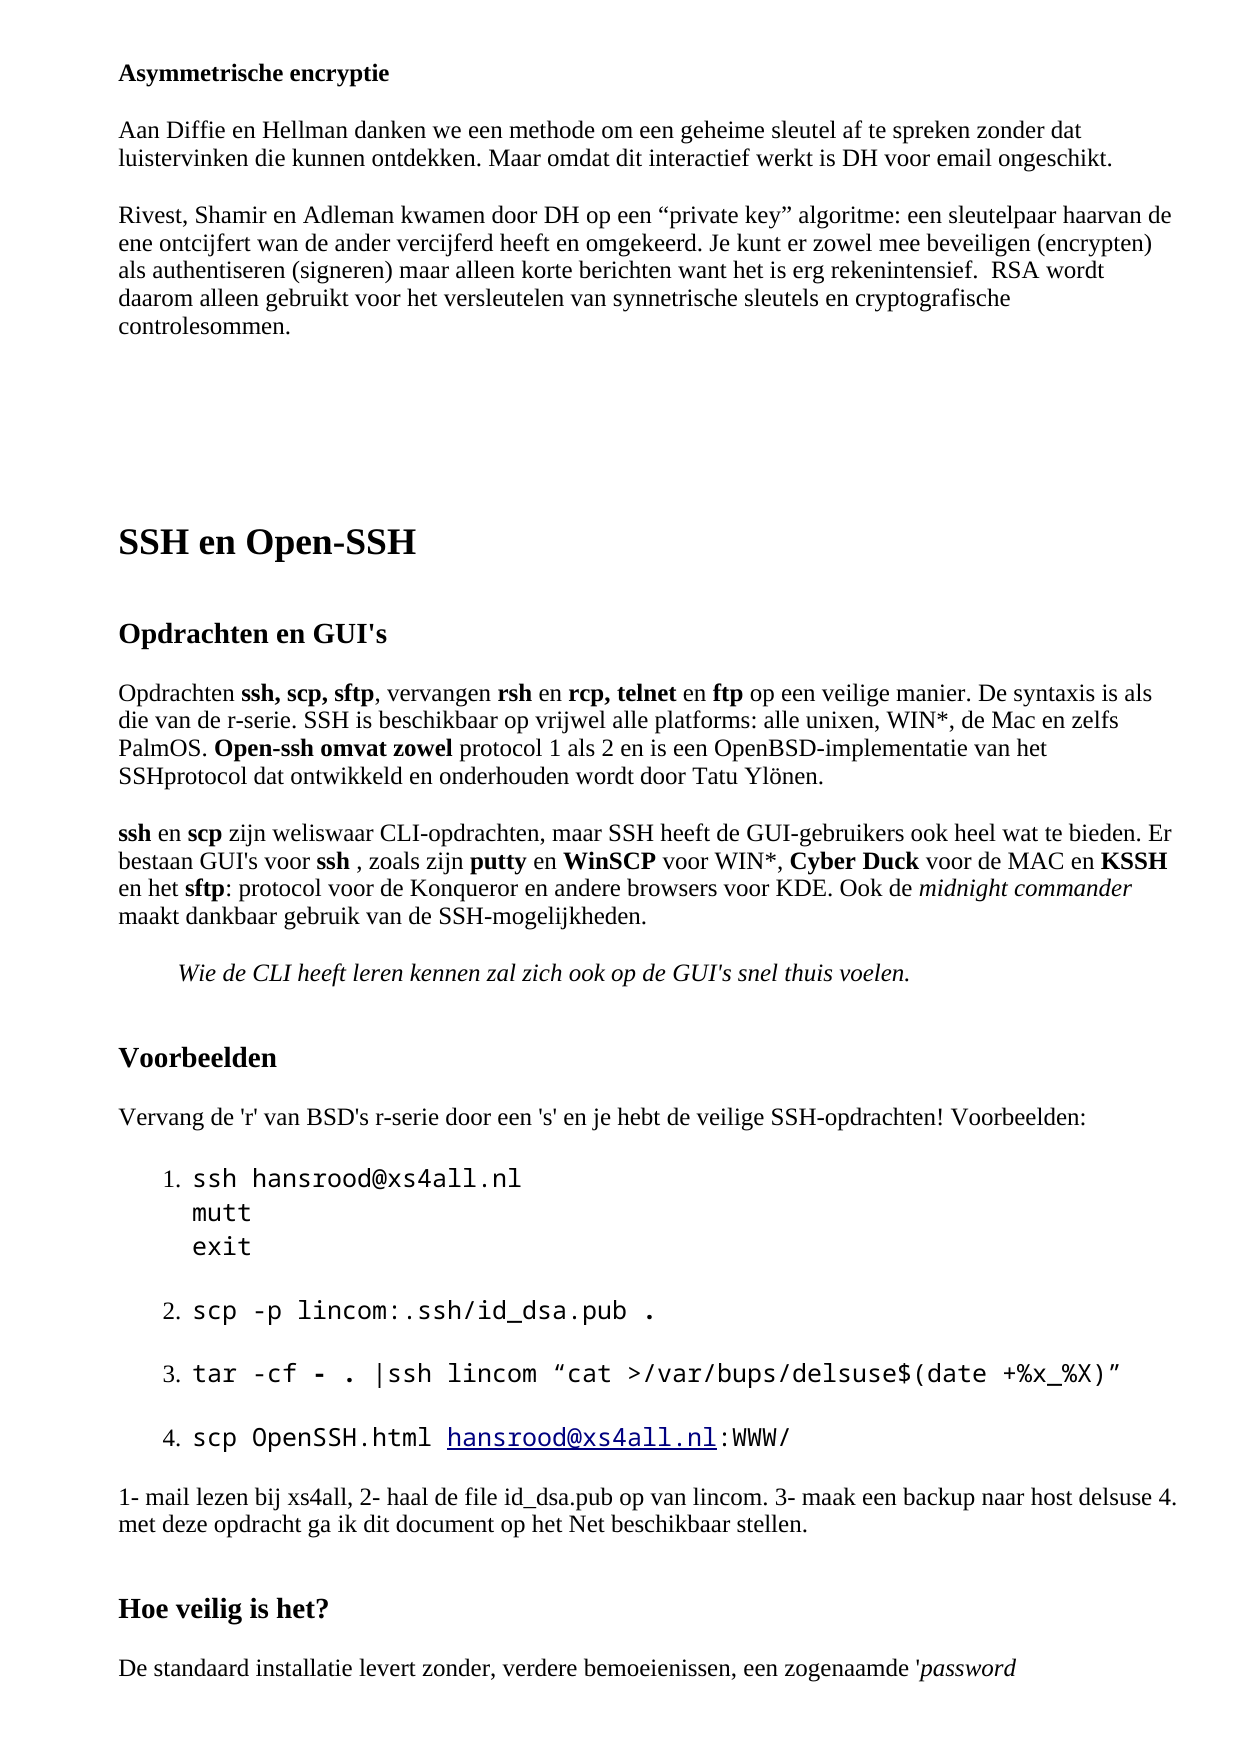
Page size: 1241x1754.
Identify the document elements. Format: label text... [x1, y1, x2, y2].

text ssh en scp zijn weliswaar CLI-opdrachten, maar SSH heeft de GUI-gebruikers ook heel wat te bieden. Er bestaan GUI's voor ssh , zoals zijn putty en WinSCP voor WIN*, Cyber Duck voor de MAC en KSSH en het sftp: protocol voor de Konqueror en andere browsers voor KDE. Ook de midnight commander maakt dankbaar gebruik van de SSH-mogelijkheden. [118, 819, 1181, 930]
list ssh hansrood@xs4all.nl mutt exit [162, 1161, 1181, 1263]
text De standaard installatie levert zonder, verdere bemoeienissen, een zogenaamde 'password [118, 1654, 1181, 1682]
text 1- mail lezen bij xs4all, 2- haal de file id_dsa.pub op van lincom. 3- maak een backup naar host delsuse 4. met deze opdracht ga ik dit document op het Net beschikbaar stellen. [118, 1483, 1181, 1538]
subtitle Voorbeelden [118, 1042, 1181, 1074]
list tar -cf - . |ssh lincom “cat >/var/bups/delsuse$(date +%x_%X)” [162, 1356, 1181, 1390]
text Opdrachten ssh, scp, sftp, vervangen rsh en rcp, telnet en ftp op een veilige manier. De syntaxis is als die van de r-serie. SSH is beschikbaar op vrijwel alle platforms: alle unixen, WIN*, de Mac en zelfs PalmOS. Open-ssh omvat zowel protocol 1 als 2 en is een OpenBSD-implementatie van het SSHprotocol dat ontwikkeld en onderhouden wordt door Tatu Ylönen. [118, 679, 1181, 790]
text Wie de CLI heeft leren kennen zal zich ook op de GUI's snel thuis voelen. [177, 959, 1122, 987]
list scp -p lincom:.ssh/id_dsa.pub . [162, 1292, 1181, 1326]
subtitle Opdrachten en GUI's [118, 617, 1181, 649]
subtitle SSH en Open-SSH [118, 521, 1181, 563]
text Aan Diffie en Hellman danken we een methode om een geheime sleutel af te spreken zonder dat luistervinken die kunnen ontdekken. Maar omdat dit interactief werkt is DH voor email ongeschikt. [118, 116, 1181, 172]
list scp OpenSSH.html hansrood@xs4all.nl:WWW/ [162, 1419, 1181, 1453]
subtitle Asymmetrische encryptie [118, 59, 1181, 87]
subtitle Hoe veilig is het? [118, 1593, 1181, 1625]
text Rivest, Shamir en Adleman kwamen door DH op een “private key” algoritme: een sleutelpaar haarvan de ene ontcijfert wan de ander vercijferd heeft en omgekeerd. Je kunt er zowel mee beveiligen (encrypten) als authentiseren (signeren) maar alleen korte berichten want het is erg rekenintensief. RSA wordt daarom alleen gebruikt voor het versleutelen van synnetrische sleutels en cryptografische controlesommen. [118, 201, 1181, 340]
text Vervang de 'r' van BSD's r-serie door een 's' en je hebt de veilige SSH-opdrachten! Voorbeelden: [118, 1103, 1181, 1131]
